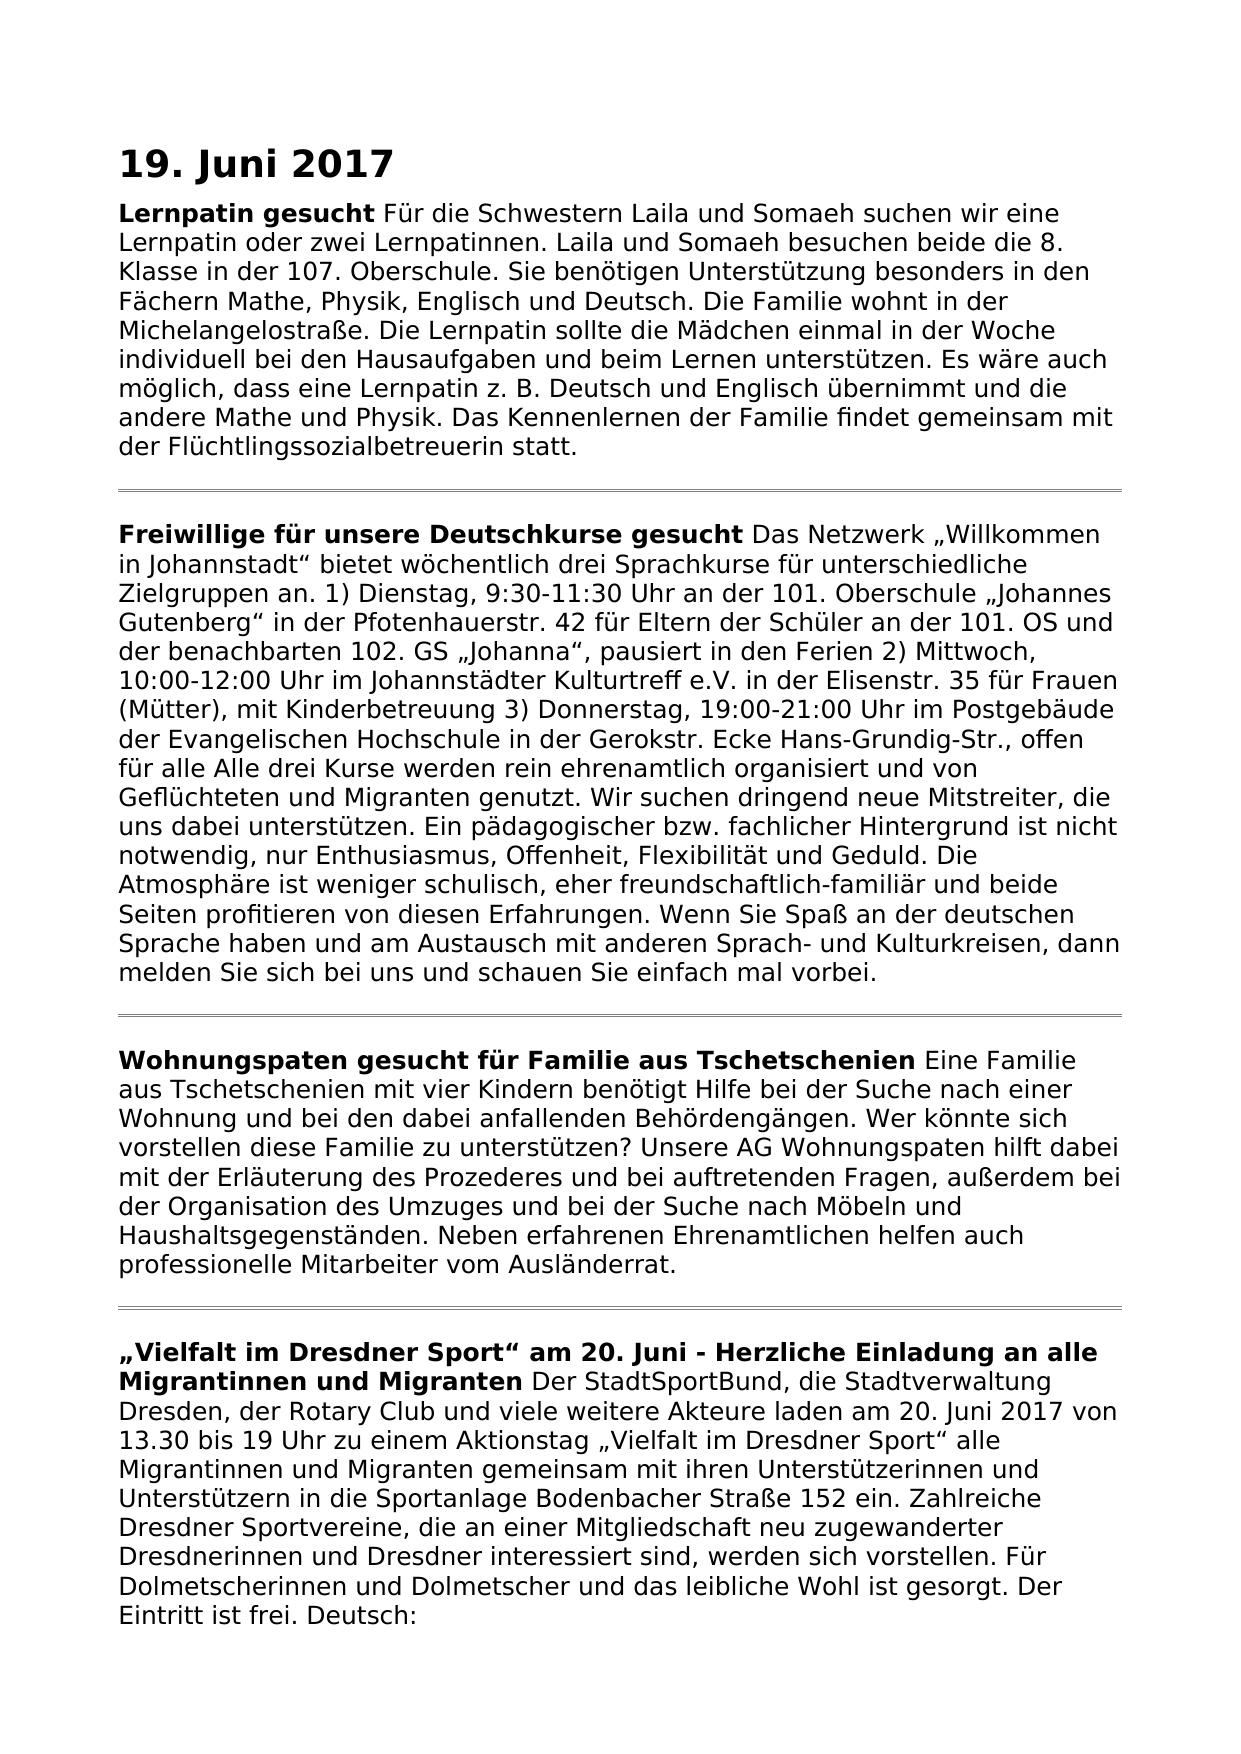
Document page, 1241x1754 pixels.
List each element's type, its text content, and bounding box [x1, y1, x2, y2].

text Wohnungspaten gesucht für Familie aus Tschetschenien Eine Familie aus Tschetschenien mit vier Kindern benötigt Hilfe bei der Suche nach einer Wohnung und bei den dabei anfallenden Behördengängen. Wer könnte sich vorstellen diese Familie zu unterstützen? Unsere AG Wohnungspaten hilft dabei mit der Erläuterung des Prozederes und bei auftretenden Fragen, außerdem bei der Organisation des Umzuges und bei der Suche nach Möbeln und Haushaltsgegenständen. Neben erfahrenen Ehrenamtlichen helfen auch professionelle Mitarbeiter vom Ausländerrat. [118, 1046, 1122, 1279]
text Freiwillige für unsere Deutschkurse gesucht Das Netzwerk „Willkommen in Johannstadt“ bietet wöchentlich drei Sprachkurse für unterschiedliche Zielgruppen an. 1) Dienstag, 9:30-11:30 Uhr an der 101. Oberschule „Johannes Gutenberg“ in der Pfotenhauerstr. 42 für Eltern der Schüler an der 101. OS und der benachbarten 102. GS „Johanna“, pausiert in den Ferien 2) Mittwoch, 10:00-12:00 Uhr im Johannstädter Kulturtreff e.V. in der Elisenstr. 35 für Frauen (Mütter), mit Kinderbetreuung 3) Donnerstag, 19:00-21:00 Uhr im Postgebäude der Evangelischen Hochschule in der Gerokstr. Ecke Hans-Grundig-Str., offen für alle Alle drei Kurse werden rein ehrenamtlich organisiert und von Geflüchteten und Migranten genutzt. Wir suchen dringend neue Mitstreiter, die uns dabei unterstützen. Ein pädagogischer bzw. fachlicher Hintergrund ist nicht notwendig, nur Enthusiasmus, Offenheit, Flexibilität und Geduld. Die Atmosphäre ist weniger schulisch, eher freundschaftlich-familiär und beide Seiten profitieren von diesen Erfahrungen. Wenn Sie Spaß an der deutschen Sprache haben und am Austausch mit anderen Sprach- und Kulturkreisen, dann melden Sie sich bei uns und schauen Sie einfach mal vorbei. [118, 521, 1122, 987]
text Lernpatin gesucht Für die Schwestern Laila und Somaeh suchen wir eine Lernpatin oder zwei Lernpatinnen. Laila und Somaeh besuchen beide die 8. Klasse in der 107. Oberschule. Sie benötigen Unterstützung besonders in den Fächern Mathe, Physik, Englisch und Deutsch. Die Familie wohnt in der Michelangelostraße. Die Lernpatin sollte die Mädchen einmal in der Woche individuell bei den Hausaufgaben und beim Lernen unterstützen. Es wäre auch möglich, dass eine Lernpatin z. B. Deutsch und Englisch übernimmt und die andere Mathe und Physik. Das Kennenlernen der Familie findet gemeinsam mit der Flüchtlingssozialbetreuerin statt. [118, 199, 1122, 462]
text „Vielfalt im Dresdner Sport“ am 20. Juni - Herzliche Einladung an alle Migrantinnen und Migranten Der StadtSportBund, die Stadtverwaltung Dresden, der Rotary Club und viele weitere Akteure laden am 20. Juni 2017 von 13.30 bis 19 Uhr zu einem Aktionstag „Vielfalt im Dresdner Sport“ alle Migrantinnen und Migranten gemeinsam mit ihren Unterstützerinnen und Unterstützern in die Sportanlage Bodenbacher Straße 152 ein. Zahlreiche Dresdner Sportvereine, die an einer Mitgliedschaft neu zugewanderter Dresdnerinnen und Dresdner interessiert sind, werden sich vorstellen. Für Dolmetscherinnen und Dolmetscher und das leibliche Wohl ist gesorgt. Der Eintritt ist frei. Deutsch: [118, 1338, 1122, 1630]
subtitle 19. Juni 2017 [118, 143, 1122, 187]
